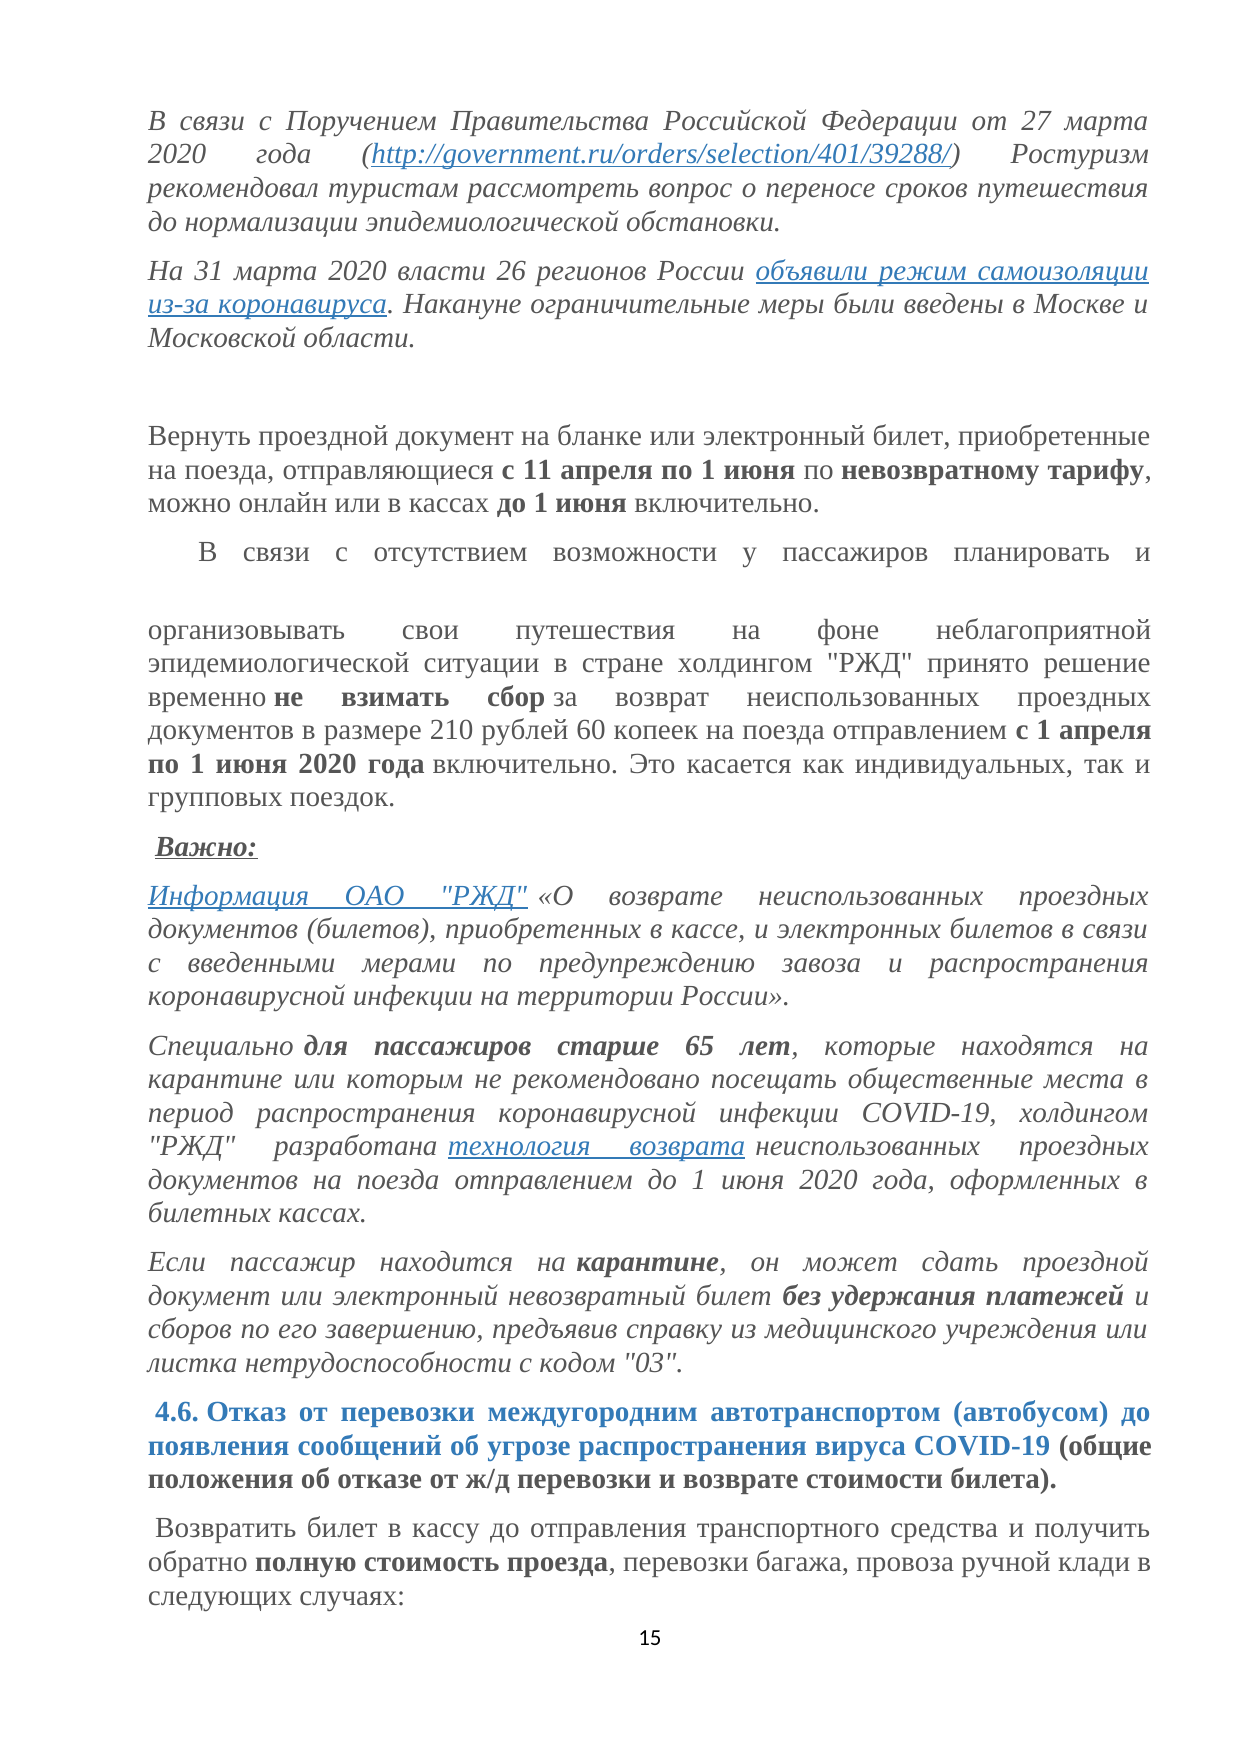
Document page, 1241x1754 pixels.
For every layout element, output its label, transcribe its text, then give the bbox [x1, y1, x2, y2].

text В связи с отсутствием возможности у пассажиров планировать и организовывать свои путешествия на фоне неблагоприятной эпидемиологической ситуации в стране холдингом "РЖД" принято решение временно не взимать сбор за возврат неиспользованных проездных документов в размере 210 рублей 60 копеек на поезда отправлением с 1 апреля по 1 июня 2020 года включительно. Это касается как индивидуальных, так и групповых поездок. [148, 534, 1152, 813]
text Специально для пассажиров старше 65 лет, которые находятся на карантине или которым не рекомендовано посещать общественные места в период распространения коронавирусной инфекции COVID-19, холдингом "РЖД" разработана технология возврата неиспользованных проездных документов на поезда отправлением до 1 июня 2020 года, оформленных в билетных кассах. [148, 1028, 1152, 1229]
text В связи с Поручением Правительства Российской Федерации от 27 марта 2020 года (http://government.ru/orders/selection/401/39288/) Ростуризм рекомендовал туристам рассмотреть вопрос о переносе сроков путешествия до нормализации эпидемиологической обстановки. [148, 103, 1152, 237]
text 4.6. Отказ от перевозки междугородним автотранспортом (автобусом) до появления сообщений об угрозе распространения вируса COVID-19 (общие положения об отказе от ж/д перевозки и возврате стоимости билета). [148, 1394, 1152, 1495]
text Вернуть проездной документ на бланке или электронный билет, приобретенные на поезда, отправляющиеся с 11 апреля по 1 июня по невозвратному тарифу, можно онлайн или в кассах до 1 июня включительно. [148, 418, 1152, 519]
text Возвратить билет в кассу до отправления транспортного средства и получить обратно полную стоимость проезда, перевозки багажа, провоза ручной клади в следующих случаях: [148, 1511, 1152, 1611]
text Важно: [148, 829, 1152, 862]
text На 31 марта 2020 власти 26 регионов России объявили режим самоизоляции из-за коронавируса. Накануне ограничительные меры были введены в Москве и Московской области. [148, 253, 1152, 353]
text Если пассажир находится на карантине, он может сдать проездной документ или электронный невозвратный билет без удержания платежей и сборов по его завершению, предъявив справку из медицинского учреждения или листка нетрудоспособности с кодом "03". [148, 1244, 1152, 1379]
text Информация ОАО "РЖД" «О возврате неиспользованных проездных документов (билетов), приобретенных в кассе, и электронных билетов в связи с введенными мерами по предупреждению завоза и распространения коронавирусной инфекции на территории России». [148, 878, 1152, 1012]
